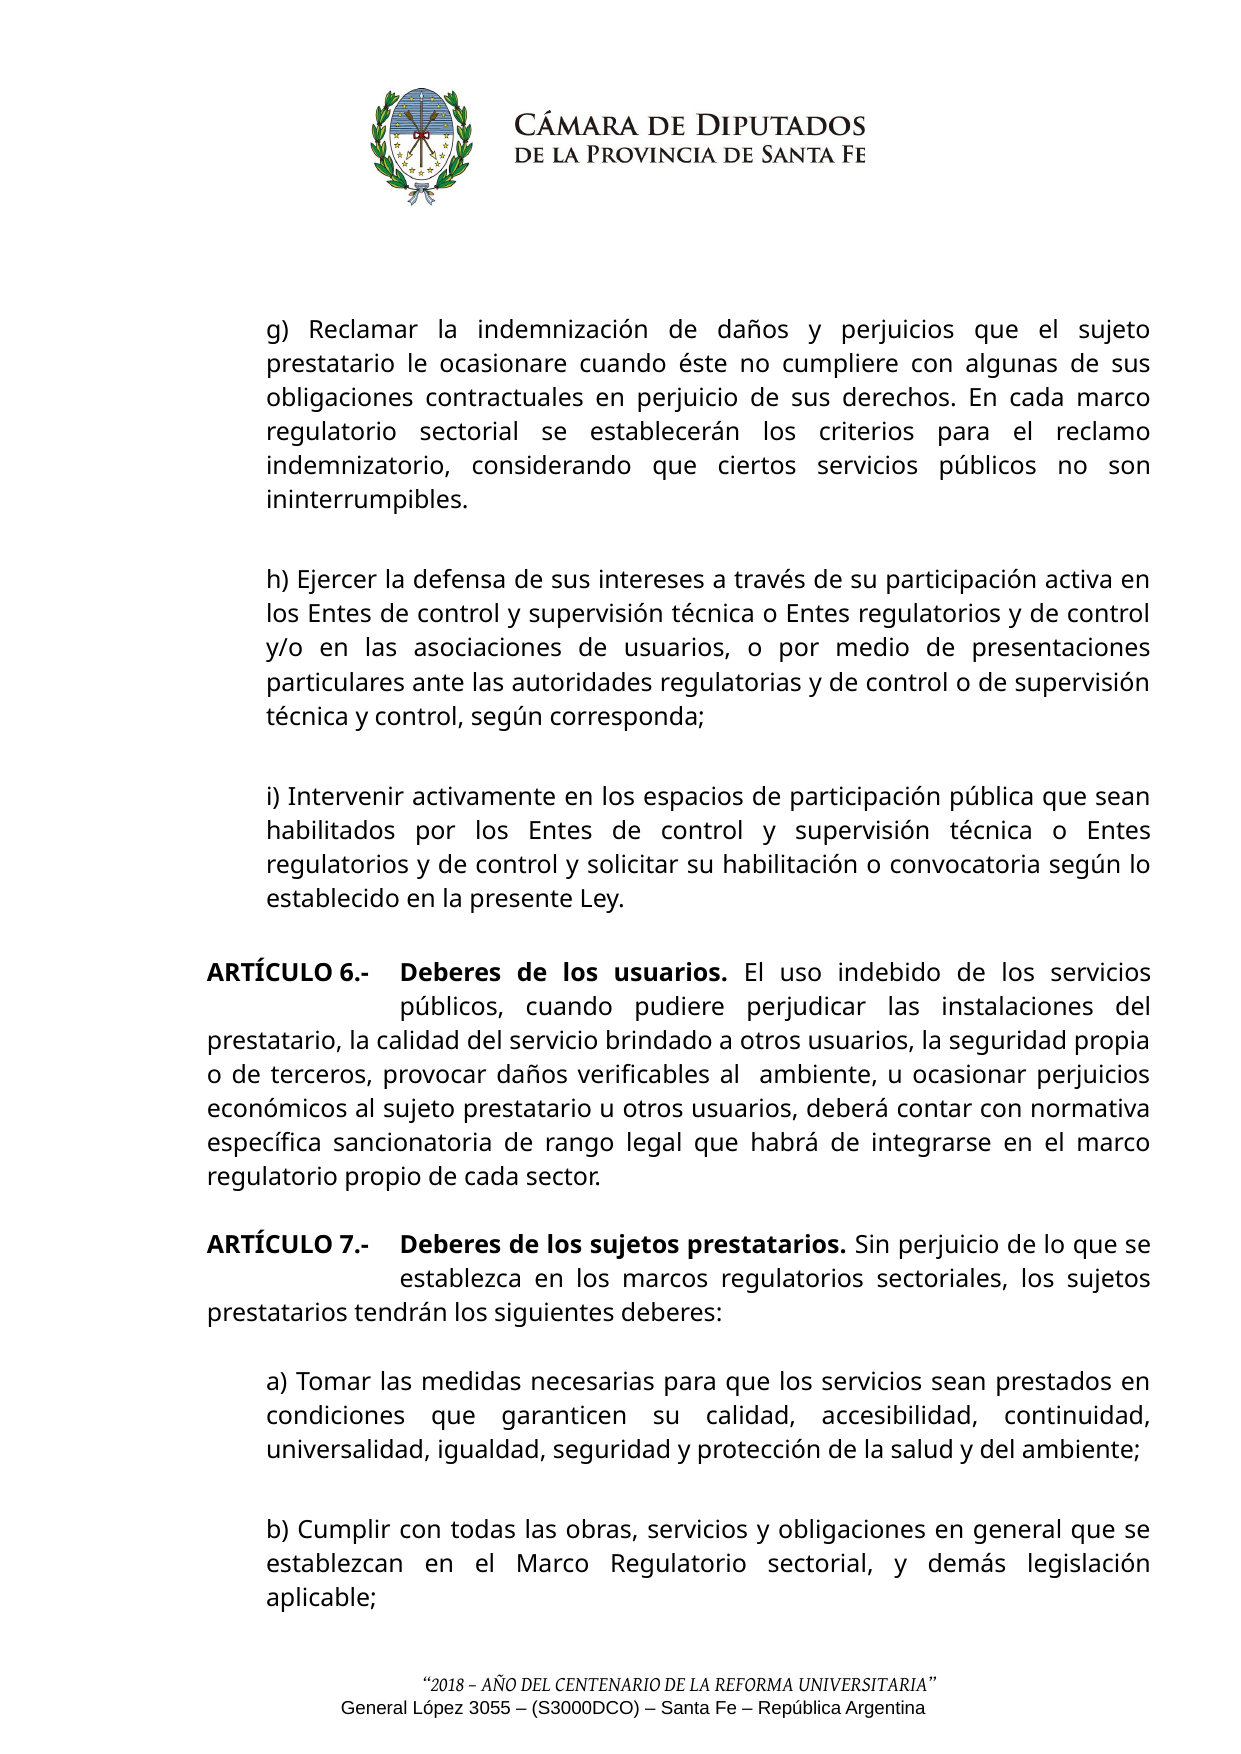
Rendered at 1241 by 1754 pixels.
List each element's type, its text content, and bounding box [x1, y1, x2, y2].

text h) Ejercer la defensa de sus intereses a través de su participación activa en los Entes de control y supervisión técnica o Entes regulatorios y de control y/o en las asociaciones de usuarios, o por medio de presentaciones particulares ante las autoridades regulatorias y de control o de supervisión técnica y control, según corresponda; [266, 562, 1152, 732]
text g) Reclamar la indemnización de daños y perjuicios que el sujeto prestatario le ocasionare cuando éste no cumpliere con algunas de sus obligaciones contractuales en perjuicio de sus derechos. En cada marco regulatorio sectorial se establecerán los criterios para el reclamo indemnizatorio, considerando que ciertos servicios públicos no son ininterrumpibles. [266, 312, 1152, 516]
picture [370, 88, 866, 210]
text b) Cumplir con todas las obras, servicios y obligaciones en general que se establezcan en el Marco Regulatorio sectorial, y demás legislación aplicable; [266, 1511, 1152, 1613]
table_header ARTÍCULO 6.- [207, 955, 399, 1005]
text Deberes de los usuarios. El uso indebido de los servicios públicos, cuando pudiere perjudicar las instalaciones del prestatario, la calidad del servicio brindado a otros usuarios, la seguridad propia o de terceros, provocar daños verificables al ambiente, u ocasionar perjuicios económicos al sujeto prestatario u otros usuarios, deberá contar con normativa específica sancionatoria de rango legal que habrá de integrarse en el marco regulatorio propio de cada sector. [207, 954, 1152, 1193]
text i) Intervenir activamente en los espacios de participación pública que sean habilitados por los Entes de control y supervisión técnica o Entes regulatorios y de control y solicitar su habilitación o convocatoria según lo establecido en la presente Ley. [266, 778, 1152, 914]
table_header ARTÍCULO 7.- [207, 1227, 399, 1277]
text Deberes de los sujetos prestatarios. Sin perjuicio de lo que se establezca en los marcos regulatorios sectoriales, los sujetos prestatarios tendrán los siguientes deberes: [207, 1227, 1152, 1329]
text a) Tomar las medidas necesarias para que los servicios sean prestados en condiciones que garanticen su calidad, accesibilidad, continuidad, universalidad, igualdad, seguridad y protección de la salud y del ambiente; [266, 1363, 1152, 1465]
